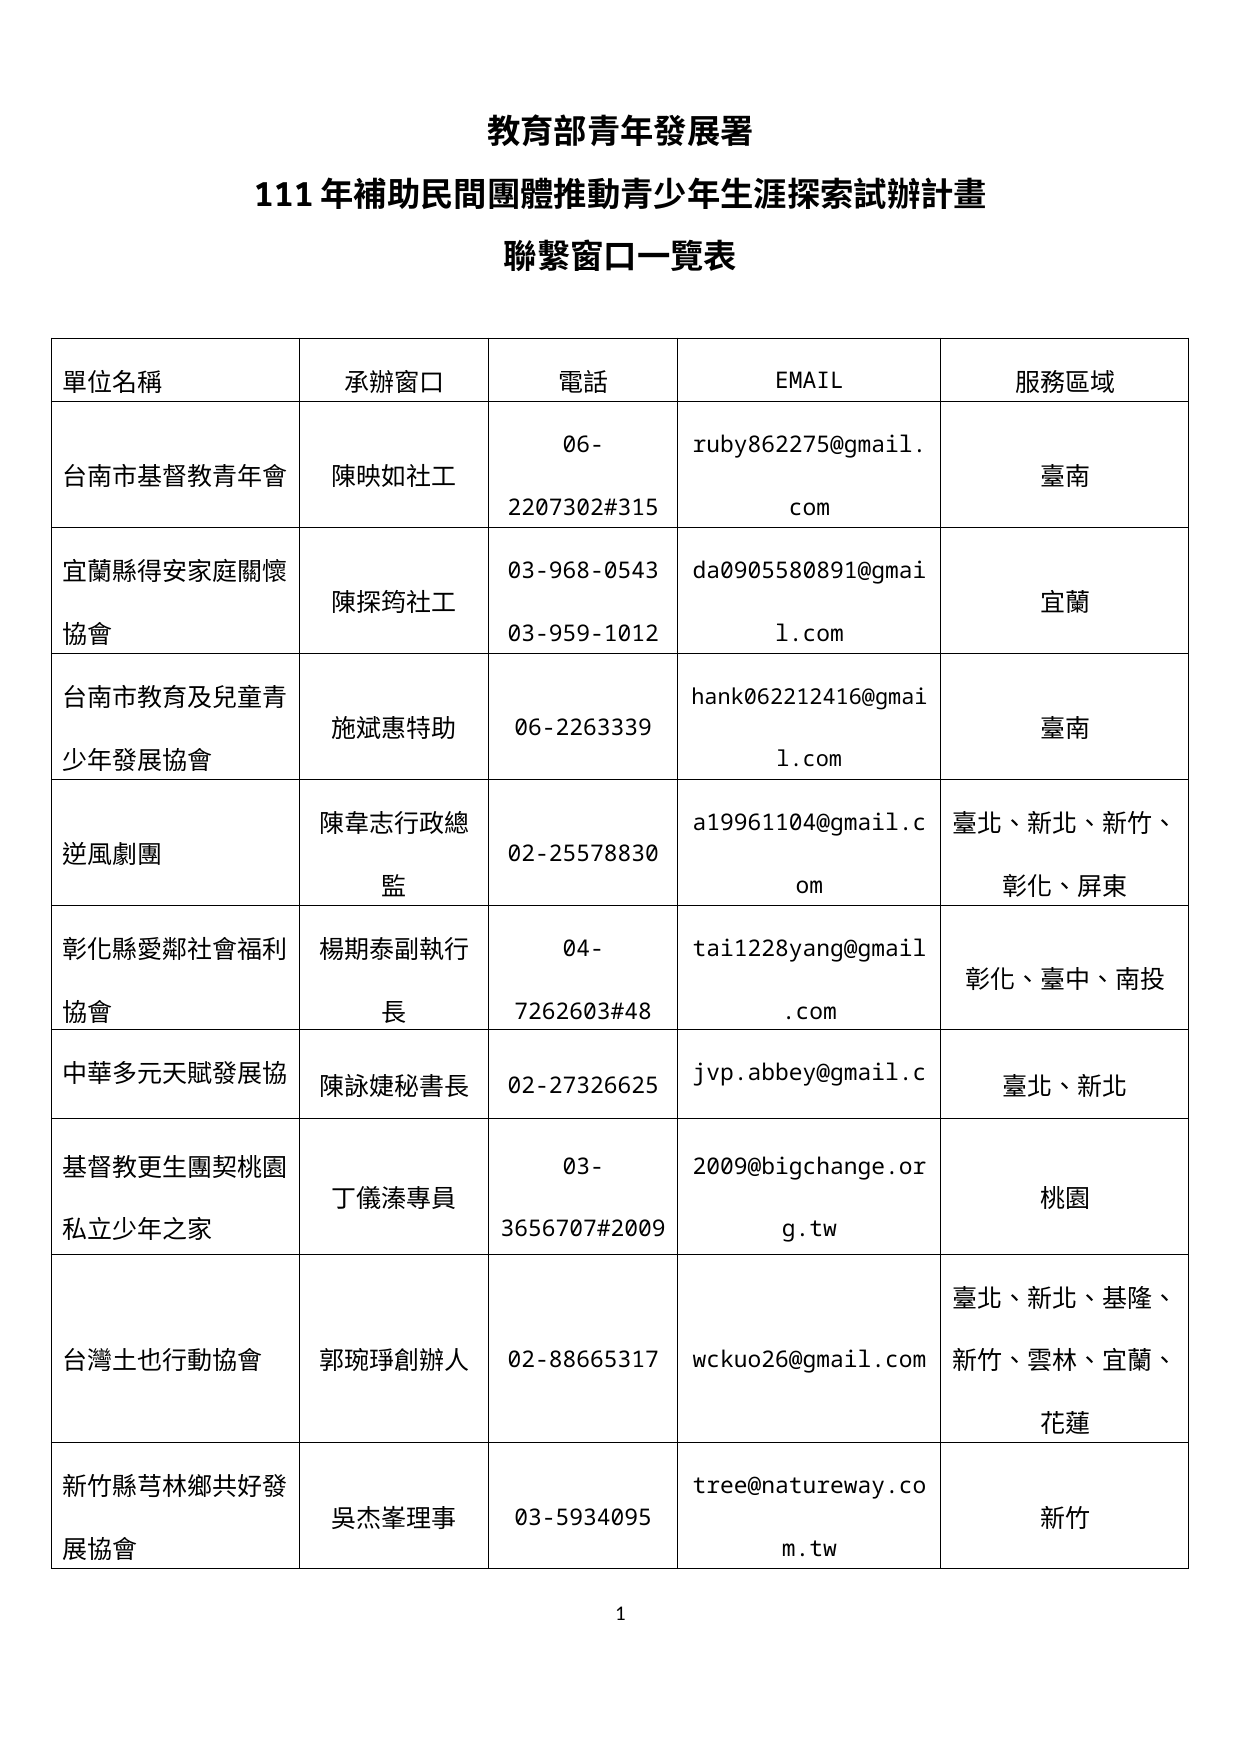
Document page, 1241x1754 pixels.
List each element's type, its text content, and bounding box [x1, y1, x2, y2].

table_header 單位名稱 [52, 339, 299, 401]
table_header 承辦窗口 [300, 339, 488, 401]
table_cell 台南市教育及兒童青少年發展協會 [52, 654, 299, 779]
table_cell 04-7262603#48 [489, 906, 677, 1029]
table_cell 03-3656707#2009 [489, 1119, 677, 1254]
table_cell 丁儀溱專員 [300, 1119, 488, 1254]
table_cell 基督教更生團契桃園私立少年之家 [52, 1119, 299, 1254]
table_cell 宜蘭 [941, 528, 1188, 653]
table_cell 03-5934095 [489, 1443, 677, 1568]
text 教育部青年發展署 [112, 87, 1128, 150]
table_cell tai1228yang@gmail.com [678, 906, 940, 1029]
table_cell tree@natureway.com.tw [678, 1443, 940, 1568]
table_cell 臺北、新北、新竹、彰化、屏東 [941, 780, 1188, 905]
table_cell 彰化、臺中、南投 [941, 906, 1188, 1029]
table_header 服務區域 [941, 339, 1188, 401]
table_cell 臺南 [941, 654, 1188, 779]
table_cell 06-2263339 [489, 654, 677, 779]
table_header EMAIL [678, 339, 940, 401]
table_cell 台南市基督教青年會 [52, 402, 299, 527]
table_cell a19961104@gmail.com [678, 780, 940, 905]
table_cell 桃園 [941, 1119, 1188, 1254]
table_cell da0905580891@gmail.com [678, 528, 940, 653]
table_cell 2009@bigchange.org.tw [678, 1119, 940, 1254]
table_cell 02-27326625 [489, 1030, 677, 1118]
table_cell ruby862275@gmail.com [678, 402, 940, 527]
text 111年補助民間團體推動青少年生涯探索試辦計畫 [112, 150, 1128, 212]
table_cell hank062212416@gmail.com [678, 654, 940, 779]
table_cell 施斌惠特助 [300, 654, 488, 779]
table_cell 陳映如社工 [300, 402, 488, 527]
table_cell 陳詠婕秘書長 [300, 1030, 488, 1118]
table_cell 陳韋志行政總監 [300, 780, 488, 905]
table_cell 06-2207302#315 [489, 402, 677, 527]
table_cell 臺北、新北 [941, 1030, 1188, 1118]
table_cell 宜蘭縣得安家庭關懷協會 [52, 528, 299, 653]
table_cell 中華多元天賦發展協會 [52, 1030, 299, 1118]
table_cell 臺南 [941, 402, 1188, 527]
table_cell 新竹 [941, 1443, 1188, 1568]
text 聯繫窗口一覽表 [112, 212, 1128, 275]
table_header 電話 [489, 339, 677, 401]
table_cell 02-88665317 [489, 1255, 677, 1442]
table_cell 郭琬琤創辦人 [300, 1255, 488, 1442]
table_cell 逆風劇團 [52, 780, 299, 905]
table_cell 02-25578830 [489, 780, 677, 905]
table_cell 楊期泰副執行長 [300, 906, 488, 1029]
table_cell jvp.abbey@gmail.com [678, 1030, 940, 1118]
table_cell wckuo26@gmail.com [678, 1255, 940, 1442]
table_cell 台灣土也行動協會 [52, 1255, 299, 1442]
table_cell 臺北、新北、基隆、新竹、雲林、宜蘭、花蓮 [941, 1255, 1188, 1442]
table_cell 03-968-0543 03-959-1012 [489, 528, 677, 653]
table_cell 彰化縣愛鄰社會福利協會 [52, 906, 299, 1029]
table_cell 新竹縣芎林鄉共好發展協會 [52, 1443, 299, 1568]
table_cell 陳探筠社工 [300, 528, 488, 653]
table_cell 吳杰峯理事 [300, 1443, 488, 1568]
